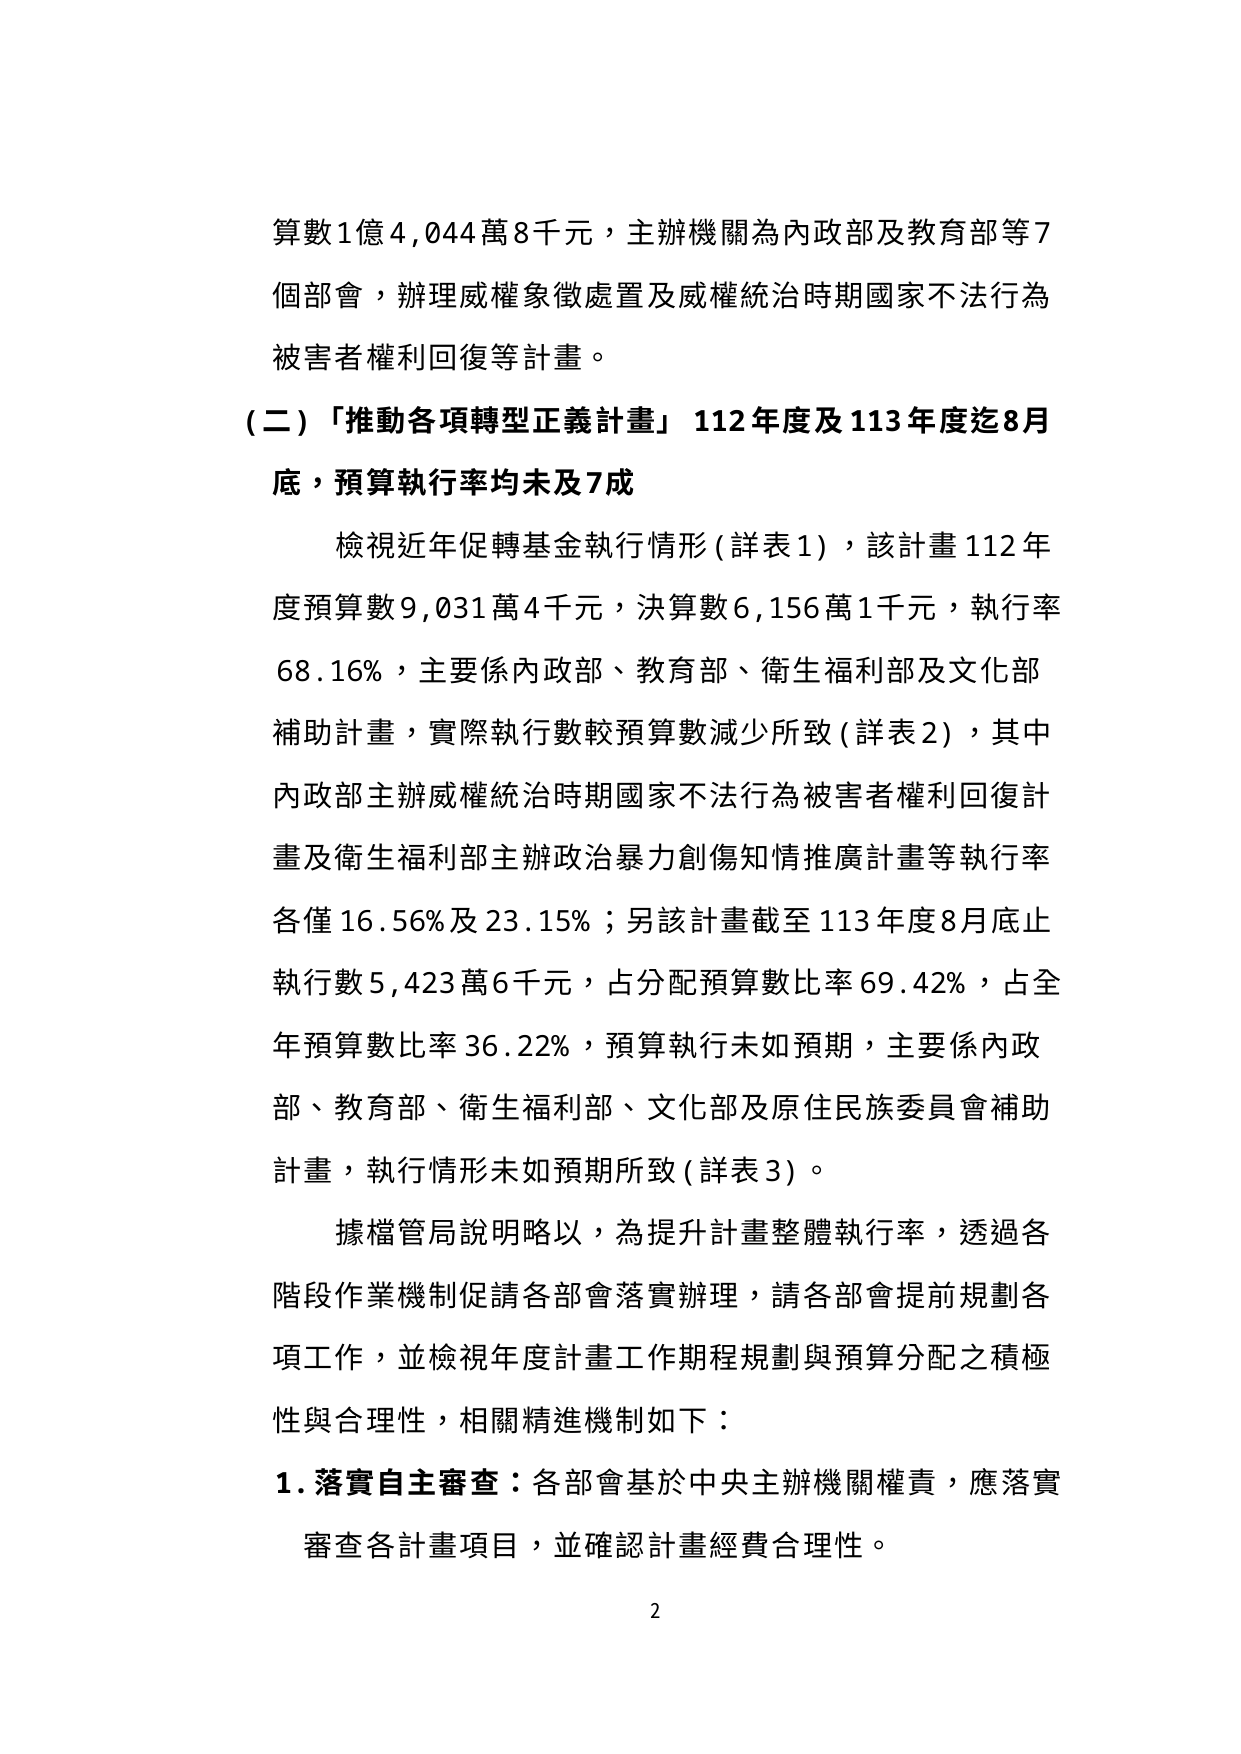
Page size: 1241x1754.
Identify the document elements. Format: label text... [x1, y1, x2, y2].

text 1.落實自主審查：各部會基於中央主辦機關權責，應落實審查各計畫項目，並確認計畫經費合理性。 [266, 1439, 1063, 1564]
text 檢視近年促轉基金執行情形(詳表1)，該計畫112年度預算數9,031萬4千元，決算數6,156萬1千元，執行率68.16%，主要係內政部、教育部、衛生福利部及文化部補助計畫，實際執行數較預算數減少所致(詳表2)，其中內政部主辦威權統治時期國家不法行為被害者權利回復計畫及衛生福利部主辦政治暴力創傷知情推廣計畫等執行率各僅16.56%及23.15%；另該計畫截至113年度8月底止執行數5,423萬6千元，占分配預算數比率69.42%，占全年預算數比率36.22%，預算執行未如預期，主要係內政部、教育部、衛生福利部、文化部及原住民族委員會補助計畫，執行情形未如預期所致(詳表3)。 [266, 502, 1063, 1189]
text (二)「推動各項轉型正義計畫」112年度及113年度迄8月底，預算執行率均未及7成 [236, 377, 1063, 502]
text 促進轉型正義條例第11條之2規定：「促轉會解散後，國家應辦理之轉型正義事項，依下列各款規定移交予各該中央主管機關辦理：一、平復司法不法、行政不法，與識別及處置加害者事項，由法務主管機關辦理。二、清除威權象徵事項，由內政主管機關辦理。三、保存不義遺址事項，由文化主管機關辦理。四、照顧療癒政治受難者及其家屬之政治暴力創傷事項，由衛生福利主管機關辦理。五、轉型正義教育事項，由教育主管機關辦理。六、促進轉型正義基金之收支、保管及運用事項，由國家發展委員會辦理。七、其他轉型正義事項，由行政院指定之；前六款所定事項需變更中央主管機關者，亦同。」依前揭規定，促轉基金114年度預算案編列「推動各項轉型正義計畫」預算數1億4,044萬8千元，主辦機關為內政部及教育部等7個部會，辦理威權象徵處置及威權統治時期國家不法行為被害者權利回復等計畫。 [266, 189, 1063, 377]
text 據檔管局說明略以，為提升計畫整體執行率，透過各階段作業機制促請各部會落實辦理，請各部會提前規劃各項工作，並檢視年度計畫工作期程規劃與預算分配之積極性與合理性，相關精進機制如下： [266, 1189, 1063, 1439]
